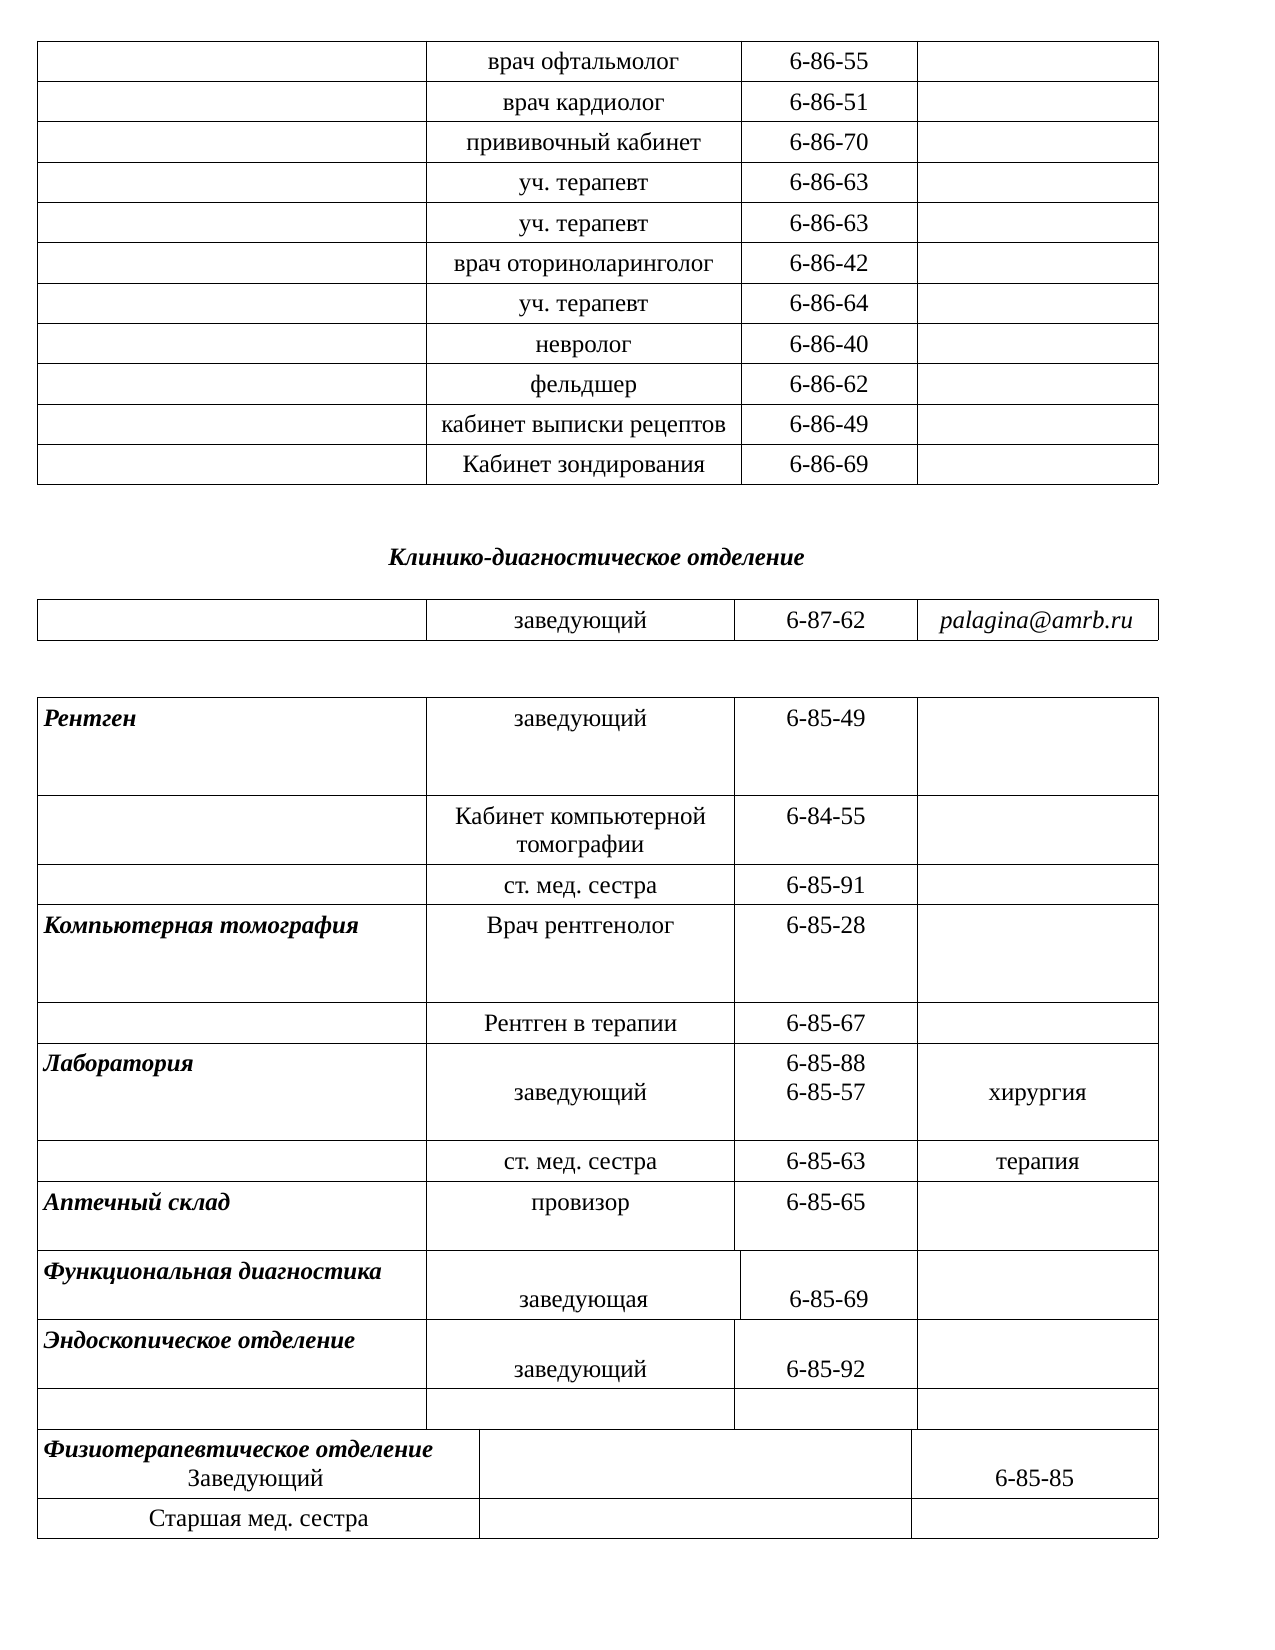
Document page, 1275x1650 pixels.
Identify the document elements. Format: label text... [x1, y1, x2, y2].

table_cell [918, 364, 1158, 403]
table_header 6-85-69 [741, 1251, 917, 1319]
table_header хирургия [918, 1044, 1158, 1140]
table_cell 6-85-91 [735, 865, 917, 904]
table_cell прививочный кабинет [427, 122, 741, 162]
table_header Лаборатория [38, 1044, 426, 1140]
table_header Функциональная диагностика [38, 1251, 426, 1319]
table_cell [918, 42, 1158, 81]
table_cell [38, 445, 426, 484]
table_cell 6-86-40 [742, 324, 917, 363]
table_header [918, 1320, 1158, 1388]
table_cell [918, 243, 1158, 282]
table_cell ст. мед. сестра [427, 865, 734, 904]
table_cell [480, 1499, 911, 1538]
table_cell [918, 82, 1158, 121]
table_header заведующий [427, 698, 734, 795]
table_cell [918, 1003, 1158, 1042]
table_cell [38, 42, 426, 81]
table_cell Кабинет зондирования [427, 445, 741, 484]
table_header [38, 600, 426, 639]
table_cell [918, 163, 1158, 202]
table_cell [38, 243, 426, 282]
table_header 6-85-85 [912, 1430, 1158, 1498]
table_header [918, 1251, 1158, 1319]
table_cell Врач рентгенолог [427, 905, 734, 1002]
table_cell 6-86-55 [742, 42, 917, 81]
table_header [480, 1430, 911, 1498]
table_cell [735, 1389, 917, 1428]
table_cell [38, 1389, 426, 1428]
table_cell терапия [918, 1141, 1158, 1181]
table_cell уч. терапевт [427, 203, 741, 242]
table_cell [38, 1003, 426, 1042]
table_cell [38, 203, 426, 242]
table_cell [38, 865, 426, 904]
table_cell 6-84-55 [735, 796, 917, 864]
table_cell [38, 405, 426, 444]
table_cell 6-86-62 [742, 364, 917, 403]
table_cell [918, 796, 1158, 864]
table_cell ст. мед. сестра [427, 1141, 734, 1181]
table_cell 6-86-51 [742, 82, 917, 121]
table_cell врач офтальмолог [427, 42, 741, 81]
table_cell [912, 1499, 1158, 1538]
table_header Физиотерапевтическое отделение Заведующий [38, 1430, 479, 1498]
table_cell невролог [427, 324, 741, 363]
table_cell [918, 122, 1158, 162]
table_cell [918, 324, 1158, 363]
table_header Аптечный склад [38, 1182, 426, 1250]
table_cell Рентген в терапии [427, 1003, 734, 1042]
table_cell [38, 82, 426, 121]
table_cell [38, 364, 426, 403]
table_cell 6-86-42 [742, 243, 917, 282]
table_header заведующая [427, 1251, 740, 1319]
table_cell [918, 905, 1158, 1002]
table_cell Старшая мед. сестра [38, 1499, 479, 1538]
table_cell уч. терапевт [427, 284, 741, 323]
table_cell кабинет выписки рецептов [427, 405, 741, 444]
table_header palagina@amrb.ru [918, 600, 1158, 639]
table_cell [918, 865, 1158, 904]
table_cell уч. терапевт [427, 163, 741, 202]
table_header 6-85-88 6-85-57 [735, 1044, 917, 1140]
table_cell [38, 122, 426, 162]
table_cell 6-85-63 [735, 1141, 917, 1181]
table_cell врач оториноларинголог [427, 243, 741, 282]
table_header заведующий [427, 600, 734, 639]
table_cell [918, 284, 1158, 323]
table_cell 6-86-63 [742, 163, 917, 202]
table_header Эндоскопическое отделение [38, 1320, 426, 1388]
table_cell [918, 1389, 1158, 1428]
table_cell [918, 445, 1158, 484]
text Клинико-диагностическое отделение [37, 542, 1158, 570]
table_cell [38, 324, 426, 363]
table_cell Компьютерная томография [38, 905, 426, 1002]
table_cell [427, 1389, 734, 1428]
table_cell [918, 405, 1158, 444]
table_header 6-85-92 [735, 1320, 917, 1388]
table_header провизор [427, 1182, 734, 1250]
table_cell 6-86-63 [742, 203, 917, 242]
table_cell 6-85-67 [735, 1003, 917, 1042]
table_cell 6-86-64 [742, 284, 917, 323]
table_header заведующий [427, 1320, 734, 1388]
table_cell 6-85-28 [735, 905, 917, 1002]
table_cell Кабинет компьютерной томографии [427, 796, 734, 864]
table_cell 6-86-69 [742, 445, 917, 484]
table_header [918, 698, 1158, 795]
table_cell [38, 284, 426, 323]
table_header 6-85-65 [735, 1182, 917, 1250]
table_header [918, 1182, 1158, 1250]
table_cell [38, 1141, 426, 1181]
table_cell 6-86-70 [742, 122, 917, 162]
table_header 6-87-62 [735, 600, 917, 639]
table_cell [38, 163, 426, 202]
table_header Рентген [38, 698, 426, 795]
table_header 6-85-49 [735, 698, 917, 795]
table_cell фельдшер [427, 364, 741, 403]
table_header заведующий [427, 1044, 734, 1140]
table_cell врач кардиолог [427, 82, 741, 121]
table_cell [38, 796, 426, 864]
table_cell [918, 203, 1158, 242]
table_cell 6-86-49 [742, 405, 917, 444]
